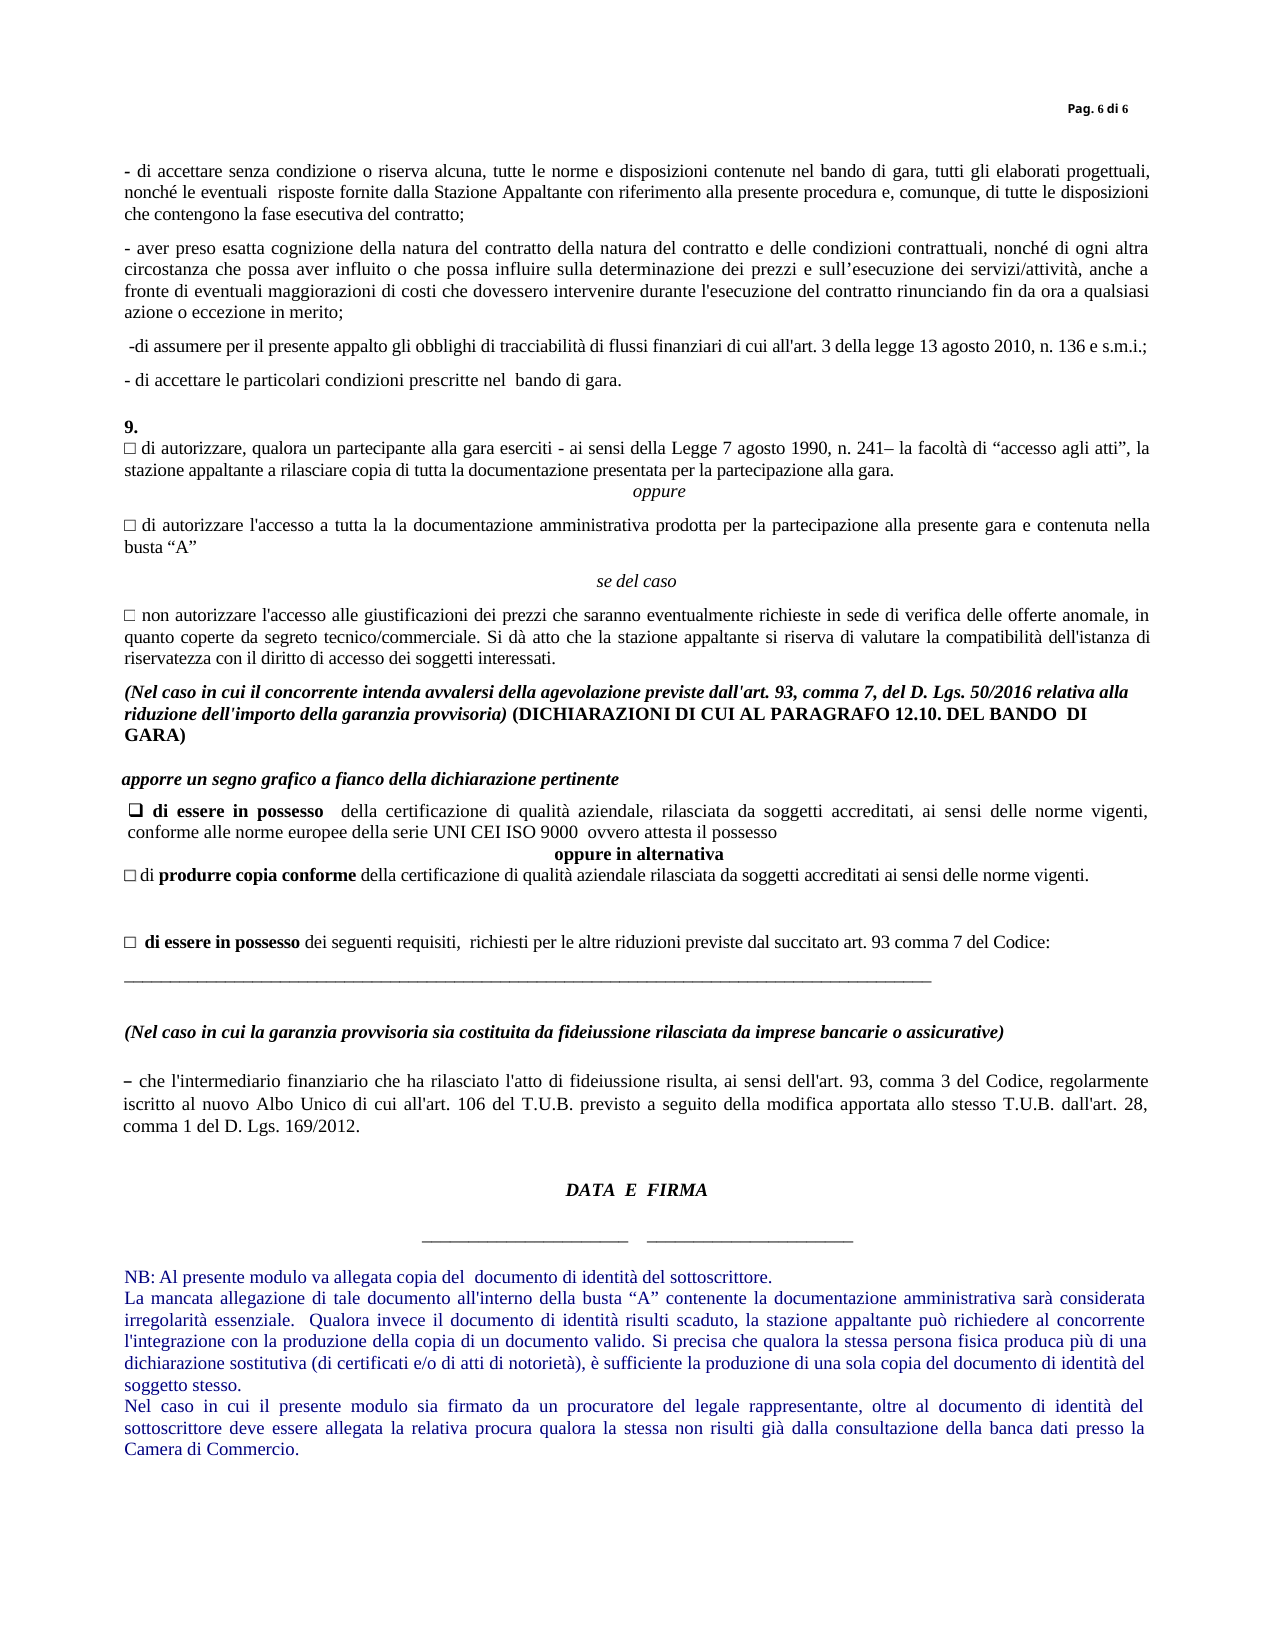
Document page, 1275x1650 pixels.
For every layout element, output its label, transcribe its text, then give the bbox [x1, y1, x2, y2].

text □ di essere in possesso dei seguenti requisiti, richiesti per le altre riduzioni previste dal succitato art. 93 comma 7 del Codice: [124, 931, 1151, 952]
text ______________________ ______________________ [124, 1222, 1151, 1244]
text Nel caso in cui il presente modulo sia firmato da un procuratore del legale rappresentante, oltre al documento di identità del sottoscrittore deve essere allegata la relativa procura qualora la stessa non risulti già dalla consultazione della banca dati presso la Camera di Commercio. [124, 1395, 1147, 1460]
text DATA E FIRMA [124, 1179, 1151, 1201]
text oppure in alternativa [127, 843, 1151, 864]
text apporre un segno grafico a fianco della dichiarazione pertinente [121, 767, 1151, 789]
text - aver preso esatta cognizione della natura del contratto della natura del contratto e delle condizioni contrattuali, nonché di ogni altra circostanza che possa aver influito o che possa influire sulla determinazione dei prezzi e sull’esecuzione dei servizi/attività, anche a fronte di eventuali maggiorazioni di costi che dovessero intervenire durante l'esecuzione del contratto rinunciando fin da ora a qualsiasi azione o eccezione in merito; [124, 237, 1151, 323]
text NB: Al presente modulo va allegata copia del documento di identità del sottoscrittore. [124, 1266, 1147, 1287]
text ________________________________________________________________________________________ [124, 963, 1151, 984]
text - di accettare le particolari condizioni prescritte nel bando di gara. [124, 369, 1151, 391]
list oppure [124, 480, 1151, 502]
list che l'intermediario finanziario che ha rilasciato l'atto di fideiussione risulta, ai sensi dell'art. 93, comma 3 del Codice, regolarmente iscritto al nuovo Albo Unico di cui all'art. 106 del T.U.B. previsto a seguito della modifica apportata allo stesso T.U.B. dall'art. 28, comma 1 del D. Lgs. 169/2012. [123, 1068, 1151, 1136]
text - di accettare senza condizione o riserva alcuna, tutte le norme e disposizioni contenute nel bando di gara, tutti gli elaborati progettuali, nonché le eventuali risposte fornite dalla Stazione Appaltante con riferimento alla presente procedura e, comunque, di tutte le disposizioni che contengono la fase esecutiva del contratto; [124, 159, 1151, 224]
text □ di produrre copia conforme della certificazione di qualità aziendale rilasciata da soggetti accreditati ai sensi delle norme vigenti. [124, 864, 1151, 886]
text (Nel caso in cui il concorrente intenda avvalersi della agevolazione previste dall'art. 93, comma 7, del D. Lgs. 50/2016 relativa alla riduzione dell'importo della garanzia provvisoria) (dichiarazioni di cui al paragrafo 12.10. del bando di gara) [124, 681, 1151, 746]
text -di assumere per il presente appalto gli obblighi di tracciabilità di flussi finanziari di cui all'art. 3 della legge 13 agosto 2010, n. 136 e s.m.i.; [124, 335, 1151, 357]
text 9. [124, 416, 1151, 437]
text La mancata allegazione di tale documento all'interno della busta “A” contenente la documentazione amministrativa sarà considerata irregolarità essenziale. Qualora invece il documento di identità risulti scaduto, la stazione appaltante può richiedere al concorrente l'integrazione con la produzione della copia di un documento valido. Si precisa che qualora la stessa persona fisica produca più di una dichiarazione sostitutiva (di certificati e/o di atti di notorietà), è sufficiente la produzione di una sola copia del documento di identità del soggetto stesso. [124, 1287, 1147, 1395]
list di essere in possesso della certificazione di qualità aziendale, rilasciata da soggetti accreditati, ai sensi delle norme vigenti, conforme alle norme europee della serie UNI CEI ISO 9000 ovvero attesta il possesso [127, 800, 1151, 843]
text □ non autorizzare l'accesso alle giustificazioni dei prezzi che saranno eventualmente richieste in sede di verifica delle offerte anomale, in quanto coperte da segreto tecnico/commerciale. Si dà atto che la stazione appaltante si riserva di valutare la compatibilità dell'istanza di riservatezza con il diritto di accesso dei soggetti interessati. [124, 604, 1151, 669]
text □ di autorizzare, qualora un partecipante alla gara eserciti - ai sensi della Legge 7 agosto 1990, n. 241– la facoltà di “accesso agli atti”, la stazione appaltante a rilasciare copia di tutta la documentazione presentata per la partecipazione alla gara. [124, 437, 1151, 480]
text se del caso [124, 570, 1151, 592]
text (Nel caso in cui la garanzia provvisoria sia costituita da fideiussione rilasciata da imprese bancarie o assicurative) [124, 1021, 1151, 1042]
text □ di autorizzare l'accesso a tutta la la documentazione amministrativa prodotta per la partecipazione alla presente gara e contenuta nella busta “A” [124, 514, 1151, 557]
